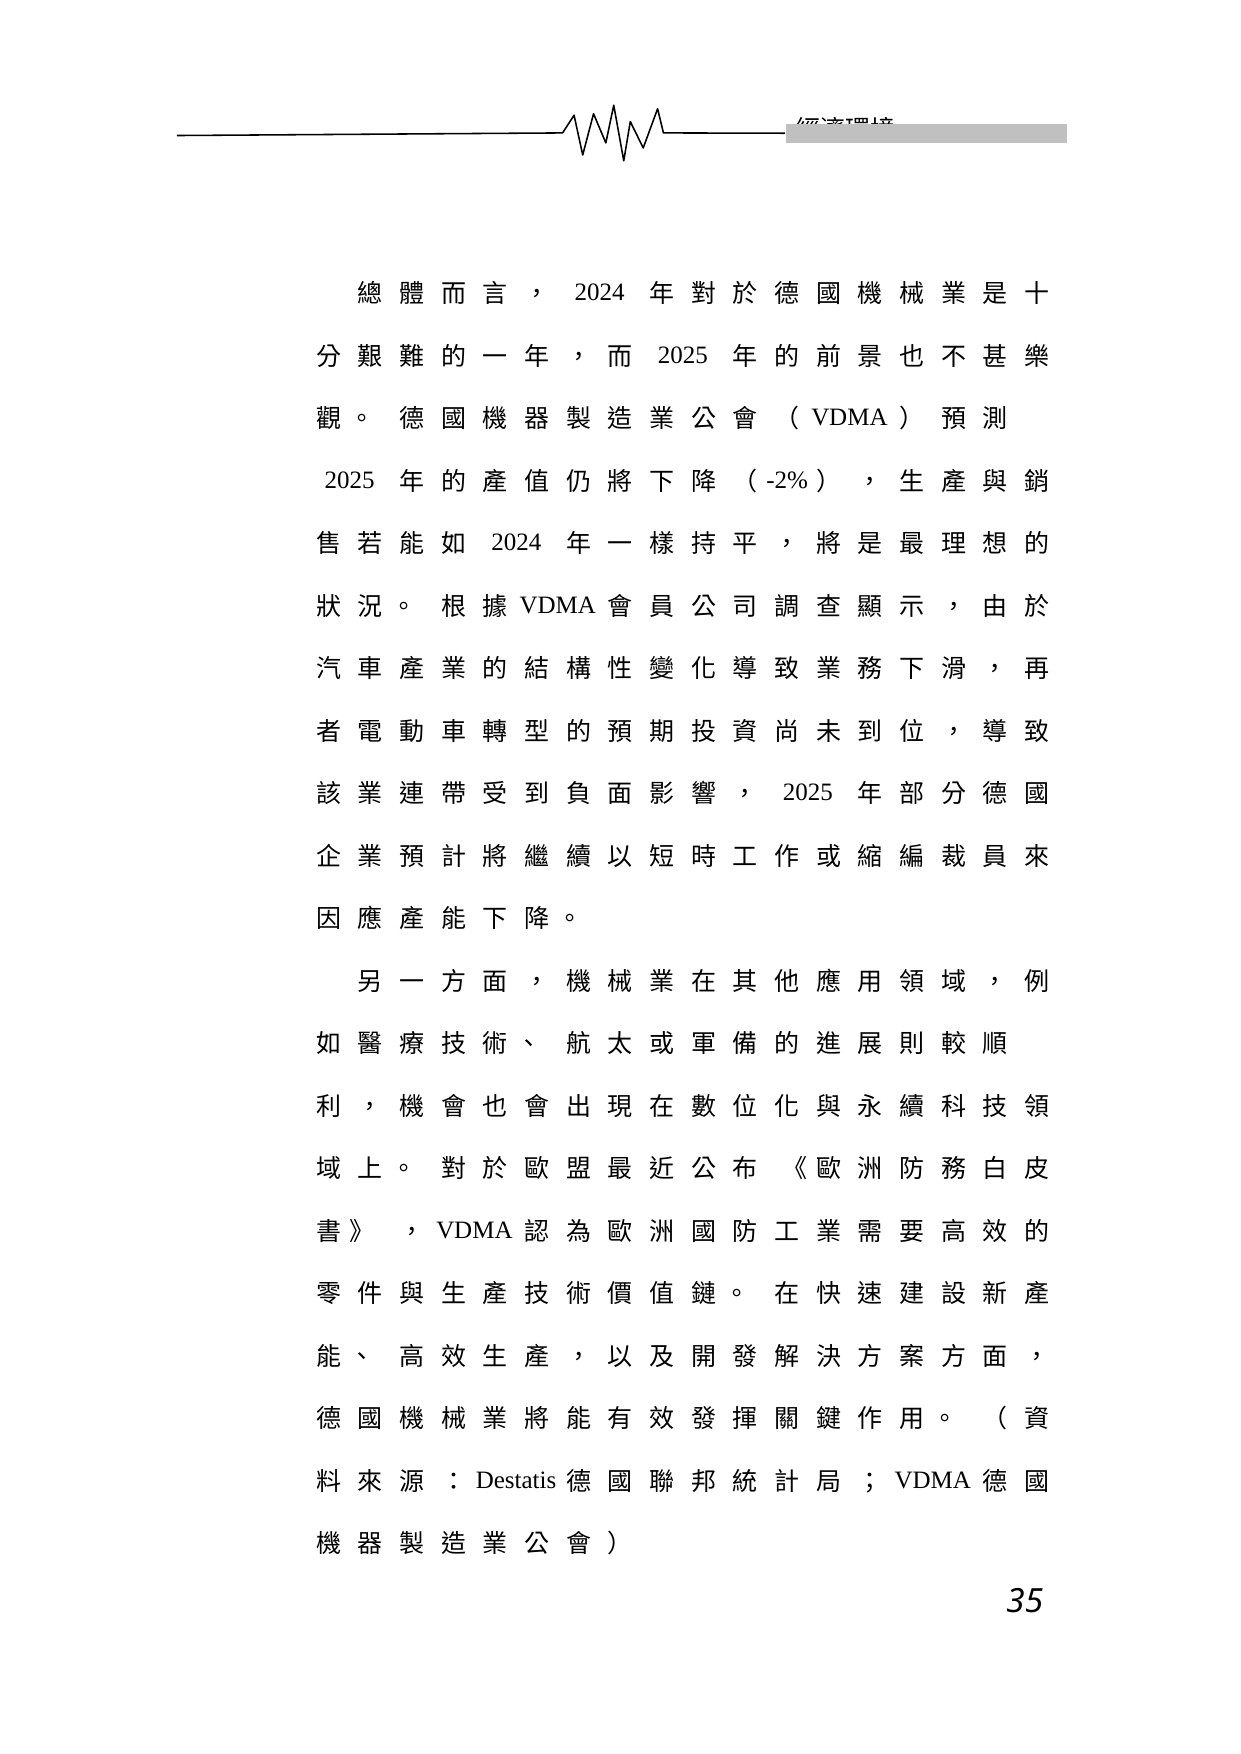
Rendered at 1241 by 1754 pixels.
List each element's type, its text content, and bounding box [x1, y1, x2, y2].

text 另一方面，機械業在其他應用領域，例如醫療技術、航太或軍備的進展則較順利，機會也會出現在數位化與永續科技領域上。對於歐盟最近公布《歐洲防務白皮書》，VDMA認為歐洲國防工業需要高效的零件與生產技術價值鏈。在快速建設新產能、高效生產，以及開發解決方案方面，德國機械業將能有效發揮關鍵作用。（資料來源：Destatis德國聯邦統計局；VDMA德國機器製造業公會） [281, 938, 1058, 1563]
text 總體而言，2024年對於德國機械業是十分艱難的一年，而2025年的前景也不甚樂觀。德國機器製造業公會（VDMA）預測2025年的產值仍將下降（-2%），生產與銷售若能如2024年一樣持平，將是最理想的狀況。根據VDMA會員公司調查顯示，由於汽車產業的結構性變化導致業務下滑，再者電動車轉型的預期投資尚未到位，導致該業連帶受到負面影響，2025年部分德國企業預計將繼續以短時工作或縮編裁員來因應產能下降。 [281, 250, 1058, 938]
